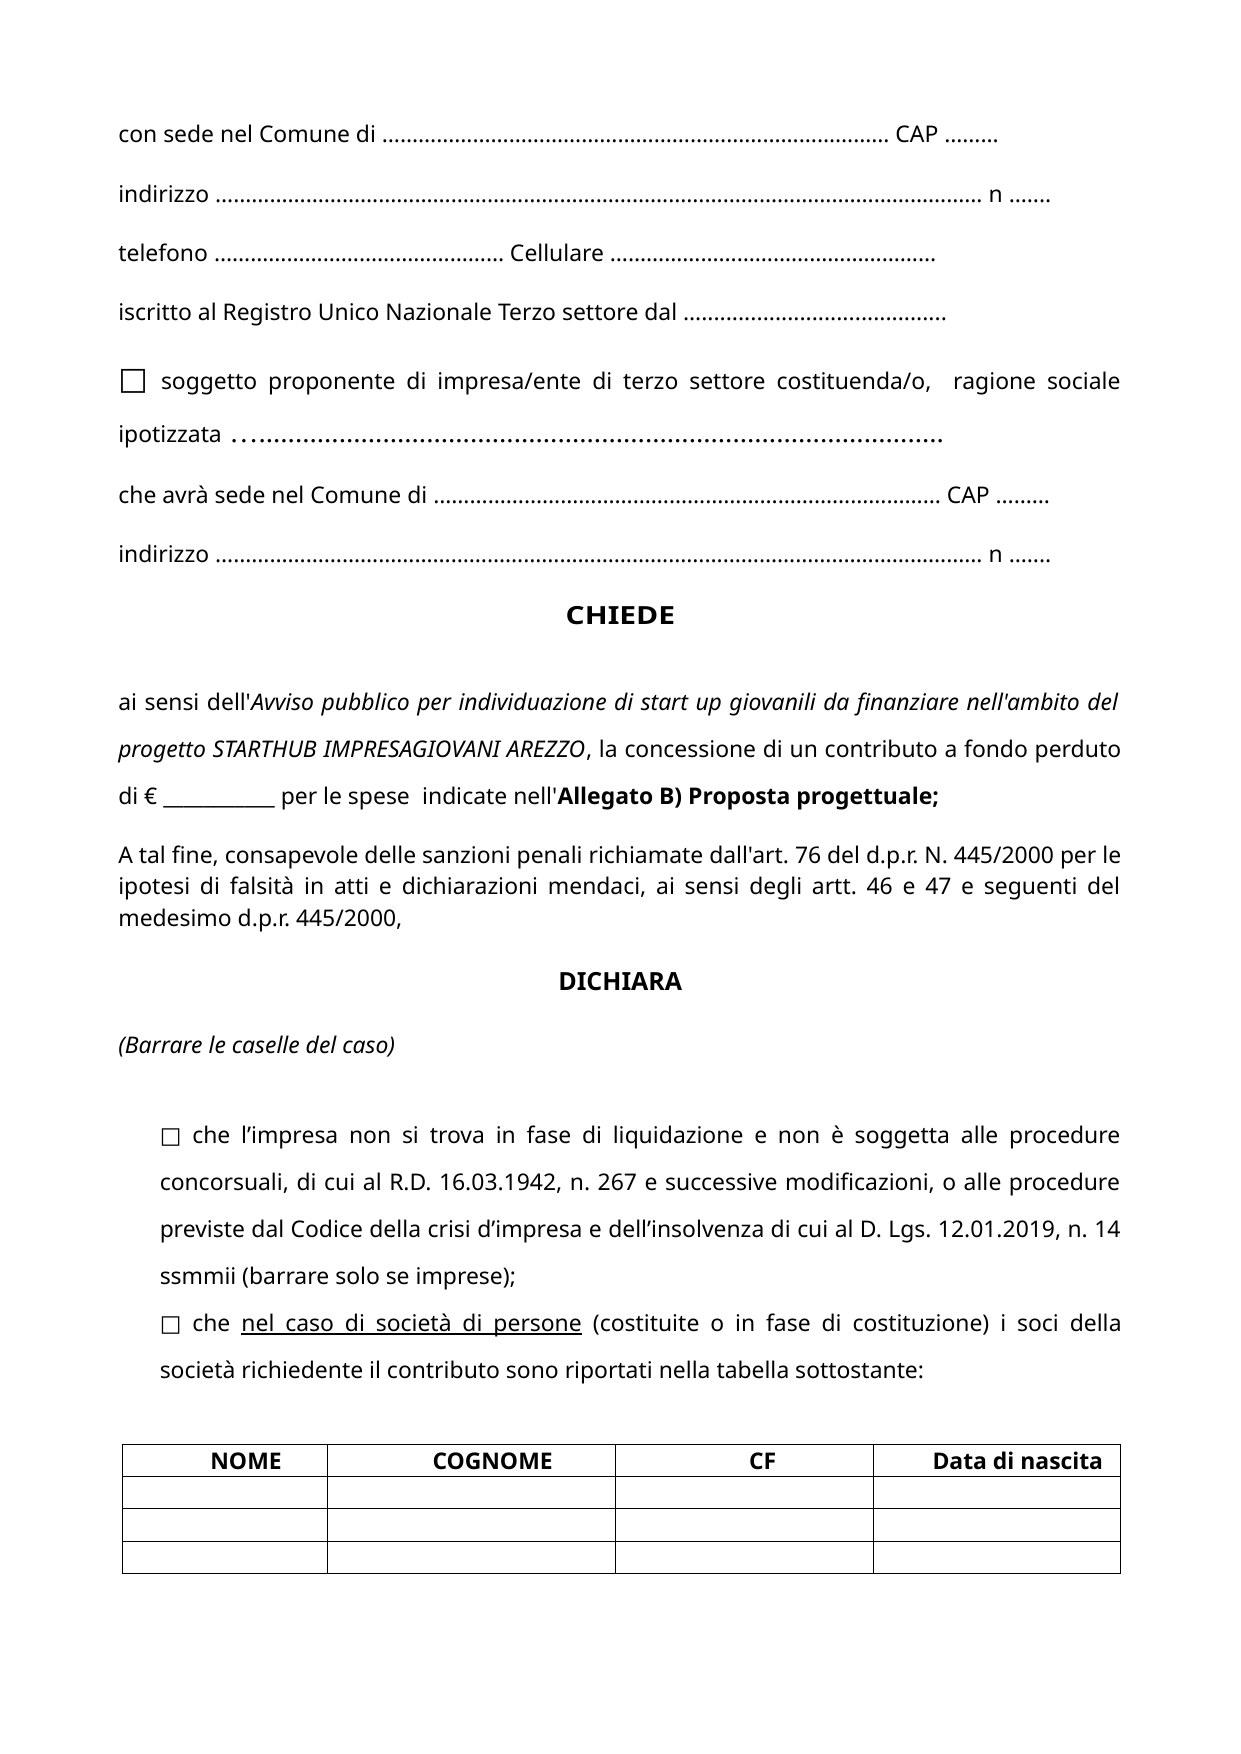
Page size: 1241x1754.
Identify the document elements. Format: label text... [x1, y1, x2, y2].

table_cell [874, 1509, 1120, 1541]
table_cell [616, 1542, 873, 1573]
text □ soggetto proponente di impresa/ente di terzo settore costituenda/o, ragione sociale ipotizzata ….............................................................................................. [118, 356, 1122, 449]
text (Barrare le caselle del caso) [118, 1029, 1122, 1061]
text indirizzo ………………………………………………………………………………………….…………………… n ….... [118, 177, 1122, 209]
table_cell [123, 1477, 327, 1508]
subtitle DICHIARA [118, 964, 1122, 998]
text che avrà sede nel Comune di ………………………………………………………………………… CAP ……… [118, 478, 1122, 510]
table_cell [328, 1477, 615, 1508]
table_cell [123, 1509, 327, 1541]
text telefono ………………………………………… Cellulare ……………………………………………… [118, 237, 1122, 268]
text ai sensi dell'Avviso pubblico per individuazione di start up giovanili da finanziare nell'ambito del progetto STARTHUB IMPRESAGIOVANI AREZZO, la concessione di un contributo a fondo perduto di € ___________ per le spese indicate nell'Allegato B) Proposta progettuale; [118, 686, 1122, 811]
list □ che nel caso di società di persone (costituite o in fase di costituzione) i soci della società richiedente il contributo sono riportati nella tabella sottostante: [118, 1307, 1122, 1385]
text indirizzo ………………………………………………………………………………………….…………………… n ….... [118, 538, 1122, 569]
table_header CF [616, 1445, 873, 1476]
list □ che l’impresa non si trova in fase di liquidazione e non è soggetta alle procedure concorsuali, di cui al R.D. 16.03.1942, n. 267 e successive modificazioni, o alle procedure previste dal Codice della crisi d’impresa e dell’insolvenza di cui al D. Lgs. 12.01.2019, n. 14 ssmmii (barrare solo se imprese); [118, 1119, 1122, 1291]
text CHIEDE [118, 597, 1122, 631]
table_header NOME [123, 1445, 327, 1476]
table_header COGNOME [328, 1445, 615, 1476]
text A tal fine, consapevole delle sanzioni penali richiamate dall'art. 76 del d.p.r. N. 445/2000 per le ipotesi di falsità in atti e dichiarazioni mendaci, ai sensi degli artt. 46 e 47 e seguenti del medesimo d.p.r. 445/2000, [118, 839, 1122, 933]
text iscritto al Registro Unico Nazionale Terzo settore dal …........................................ [118, 296, 1122, 327]
table_cell [616, 1477, 873, 1508]
table_cell [123, 1542, 327, 1573]
table_cell [874, 1477, 1120, 1508]
table_cell [616, 1509, 873, 1541]
table_cell [328, 1542, 615, 1573]
table_header Data di nascita [874, 1445, 1120, 1476]
text con sede nel Comune di ………………………………………………………………………… CAP ……… [118, 118, 1122, 149]
table_cell [328, 1509, 615, 1541]
table_cell [874, 1542, 1120, 1573]
